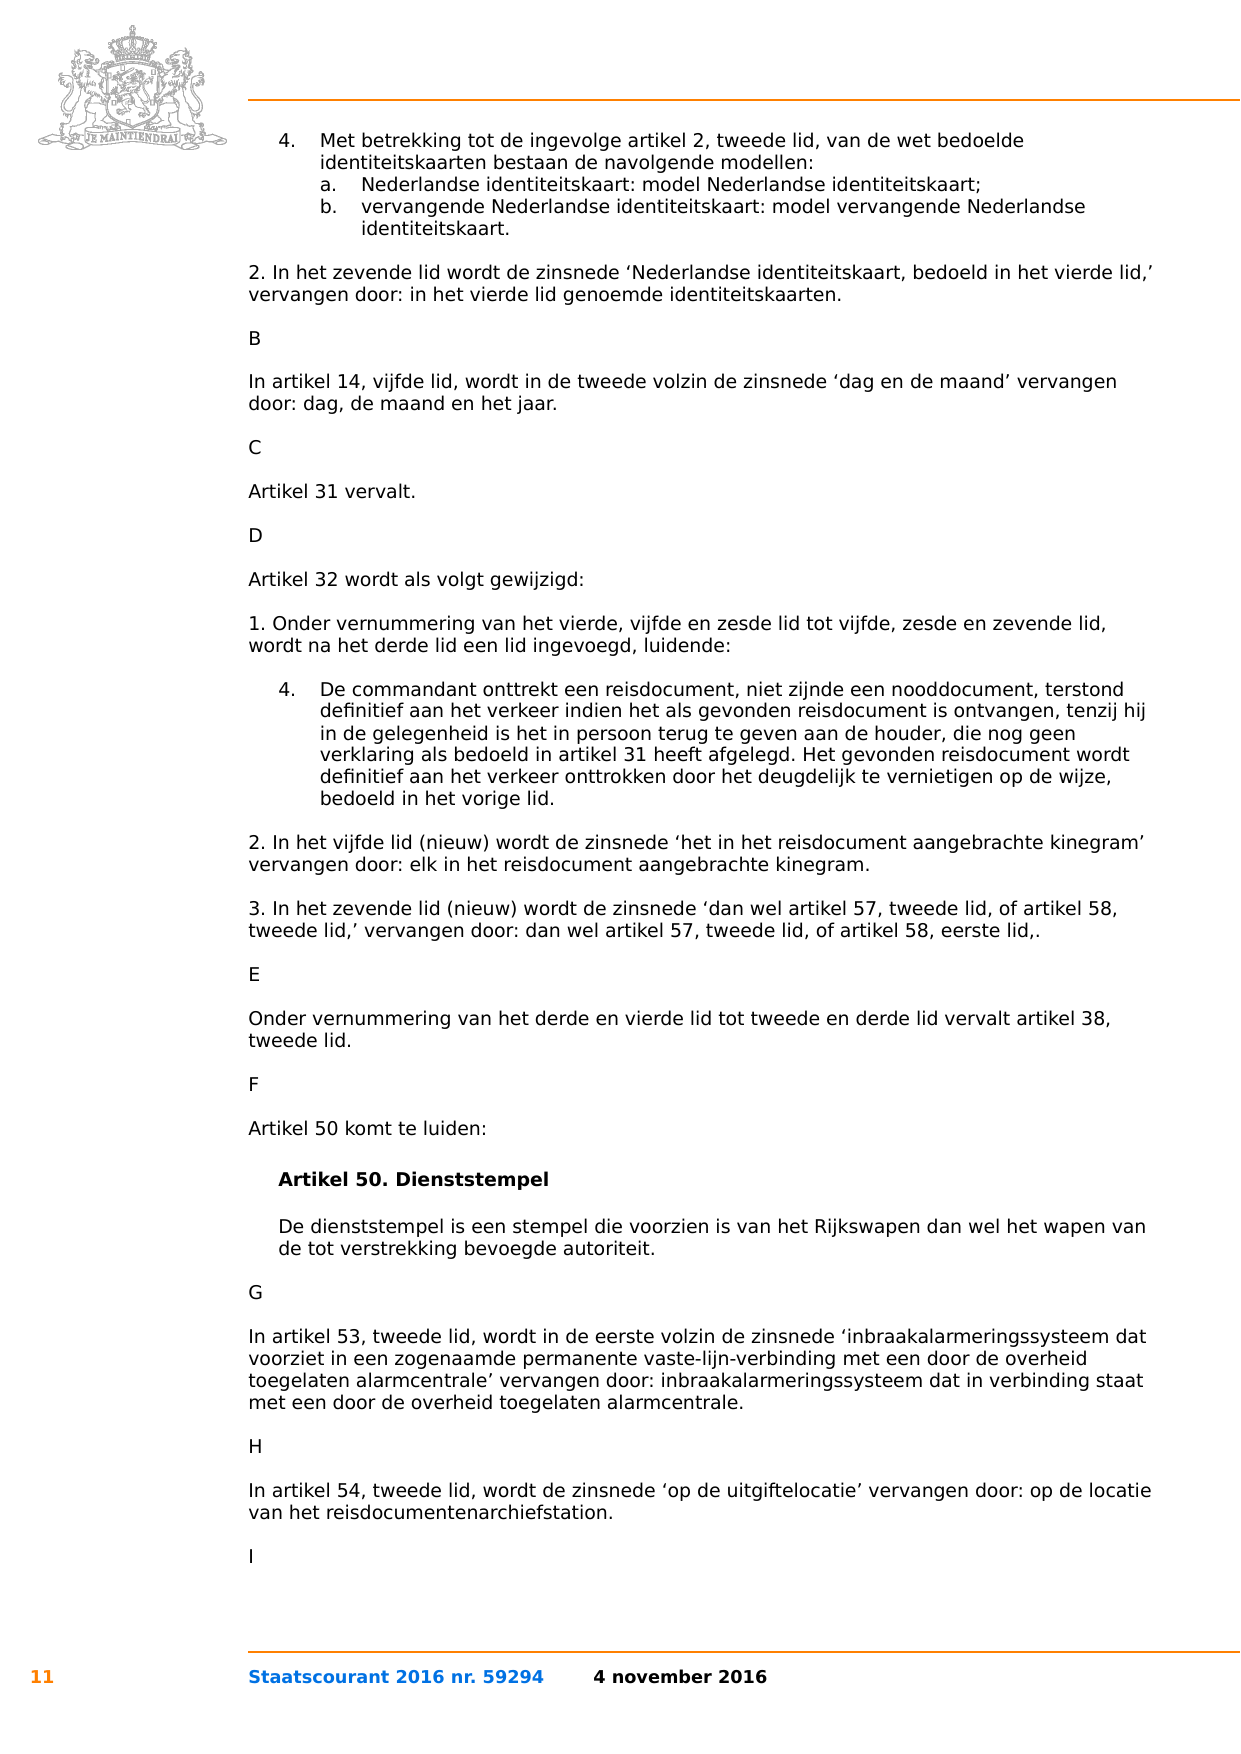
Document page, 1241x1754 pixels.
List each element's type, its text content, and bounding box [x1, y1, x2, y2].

text In artikel 53, tweede lid, wordt in de eerste volzin de zinsnede ‘inbraakalarmeringssysteem dat voorziet in een zogenaamde permanente vaste-lijn-verbinding met een door de overheid toegelaten alarmcentrale’ vervangen door: inbraakalarmeringssysteem dat in verbinding staat met een door de overheid toegelaten alarmcentrale. [248, 1326, 1163, 1414]
text D [248, 525, 1163, 547]
text H [248, 1436, 1163, 1458]
text 2. In het vijfde lid (nieuw) wordt de zinsnede ‘het in het reisdocument aangebrachte kinegram’ vervangen door: elk in het reisdocument aangebrachte kinegram. [248, 832, 1163, 876]
text C [248, 437, 1163, 459]
text De dienststempel is een stempel die voorzien is van het Rijkswapen dan wel het wapen van de tot verstrekking bevoegde autoriteit. [278, 1216, 1163, 1260]
text B [248, 327, 1163, 349]
text F [248, 1073, 1163, 1096]
text 4. De commandant onttrekt een reisdocument, niet zijnde een nooddocument, terstond definitief aan het verkeer indien het als gevonden reisdocument is ontvangen, tenzij hij in de gelegenheid is het in persoon terug te geven aan de houder, die nog geen verklaring als bedoeld in artikel 31 heeft afgelegd. Het gevonden reisdocument wordt definitief aan het verkeer onttrokken door het deugdelijk te vernietigen op de wijze, bedoeld in het vorige lid. [278, 678, 1163, 810]
text Onder vernummering van het derde en vierde lid tot tweede en derde lid vervalt artikel 38, tweede lid. [248, 1008, 1163, 1052]
text G [248, 1282, 1163, 1304]
text In artikel 54, tweede lid, wordt de zinsnede ‘op de uitgiftelocatie’ vervangen door: op de locatie van het reisdocumentenarchiefstation. [248, 1480, 1163, 1524]
text 3. In het zevende lid (nieuw) wordt de zinsnede ‘dan wel artikel 57, tweede lid, of artikel 58, tweede lid,’ vervangen door: dan wel artikel 57, tweede lid, of artikel 58, eerste lid,. [248, 898, 1163, 942]
text a. Nederlandse identiteitskaart: model Nederlandse identiteitskaart; [319, 174, 1163, 196]
text In artikel 14, vijfde lid, wordt in de tweede volzin de zinsnede ‘dag en de maand’ vervangen door: dag, de maand en het jaar. [248, 371, 1163, 415]
text 4. Met betrekking tot de ingevolge artikel 2, tweede lid, van de wet bedoelde identiteitskaarten bestaan de navolgende modellen: [278, 130, 1163, 174]
text I [248, 1546, 1163, 1567]
text 2. In het zevende lid wordt de zinsnede ‘Nederlandse identiteitskaart, bedoeld in het vierde lid,’ vervangen door: in het vierde lid genoemde identiteitskaarten. [248, 262, 1163, 306]
subtitle Artikel 50. Dienststempel [278, 1169, 1163, 1191]
text Artikel 50 komt te luiden: [248, 1117, 1163, 1139]
text 1. Onder vernummering van het vierde, vijfde en zesde lid tot vijfde, zesde en zevende lid, wordt na het derde lid een lid ingevoegd, luidende: [248, 613, 1163, 657]
text Artikel 32 wordt als volgt gewijzigd: [248, 569, 1163, 591]
text E [248, 964, 1163, 986]
picture [38, 25, 227, 150]
text b. vervangende Nederlandse identiteitskaart: model vervangende Nederlandse identiteitskaart. [319, 196, 1163, 240]
text Artikel 31 vervalt. [248, 481, 1163, 503]
